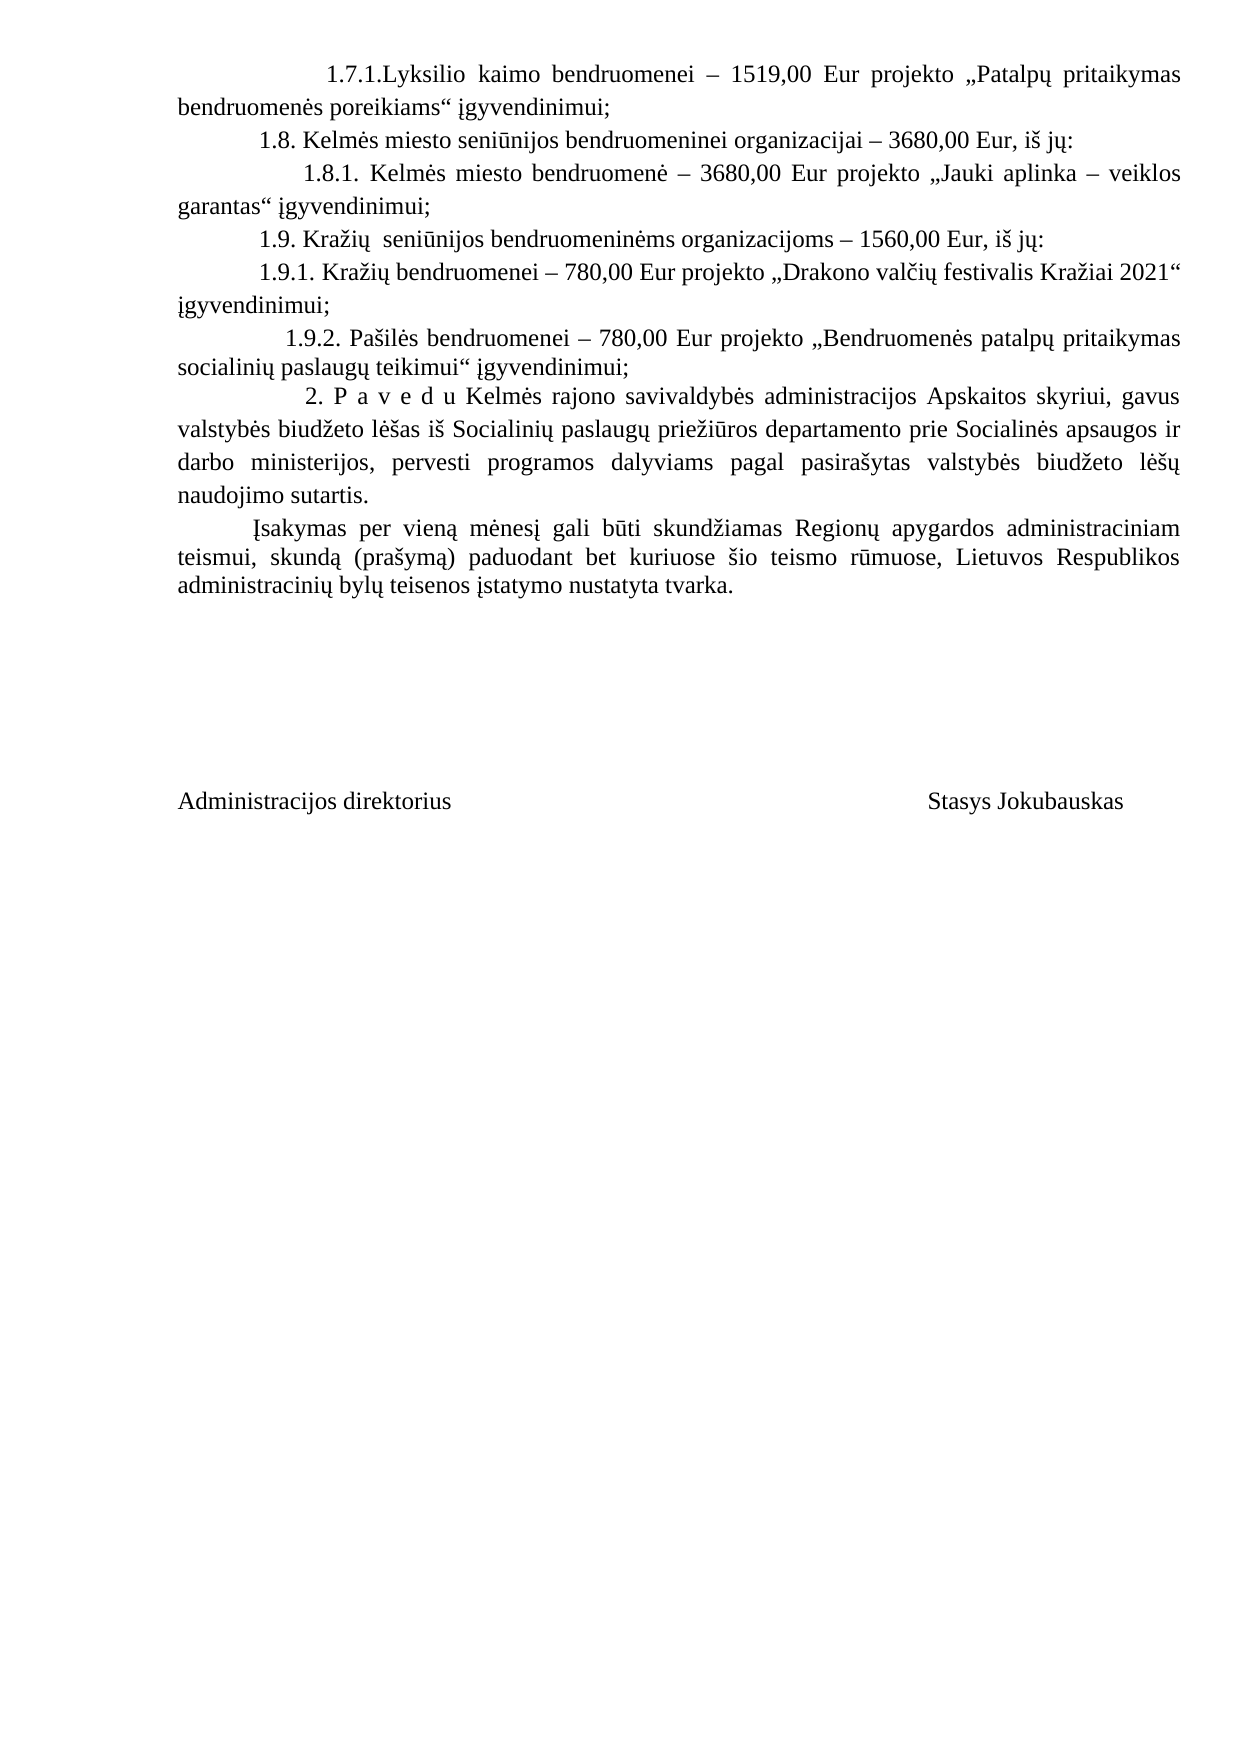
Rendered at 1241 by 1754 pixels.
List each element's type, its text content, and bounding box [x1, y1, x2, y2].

text 1.9.1. Kražių bendruomenei – 780,00 Eur projekto „Drakono valčių festivalis Kražiai 2021“ įgyvendinimui; [177, 257, 1181, 319]
text 1.8.1. Kelmės miesto bendruomenė – 3680,00 Eur projekto „Jauki aplinka – veiklos garantas“ įgyvendinimui; [177, 158, 1181, 220]
text Administracijos direktorius Stasys Jokubauskas [177, 786, 1181, 815]
text 1.7.1.Lyksilio kaimo bendruomenei – 1519,00 Eur projekto „Patalpų pritaikymas bendruomenės poreikiams“ įgyvendinimui; [177, 59, 1181, 121]
text 2. P a v e d u Kelmės rajono savivaldybės administracijos Apskaitos skyriui, gavus valstybės biudžeto lėšas iš Socialinių paslaugų priežiūros departamento prie Socialinės apsaugos ir darbo ministerijos, pervesti programos dalyviams pagal pasirašytas valstybės biudžeto lėšų naudojimo sutartis. [177, 381, 1181, 508]
text 1.9. Kražių seniūnijos bendruomeninėms organizacijoms – 1560,00 Eur, iš jų: [177, 224, 1181, 253]
text 1.9.2. Pašilės bendruomenei – 780,00 Eur projekto „Bendruomenės patalpų pritaikymas socialinių paslaugų teikimui“ įgyvendinimui; [177, 323, 1181, 381]
text Įsakymas per vieną mėnesį gali būti skundžiamas Regionų apygardos administraciniam teismui, skundą (prašymą) paduodant bet kuriuose šio teismo rūmuose, Lietuvos Respublikos administracinių bylų teisenos įstatymo nustatyta tvarka. [177, 513, 1181, 599]
text 1.8. Kelmės miesto seniūnijos bendruomeninei organizacijai – 3680,00 Eur, iš jų: [177, 125, 1181, 154]
